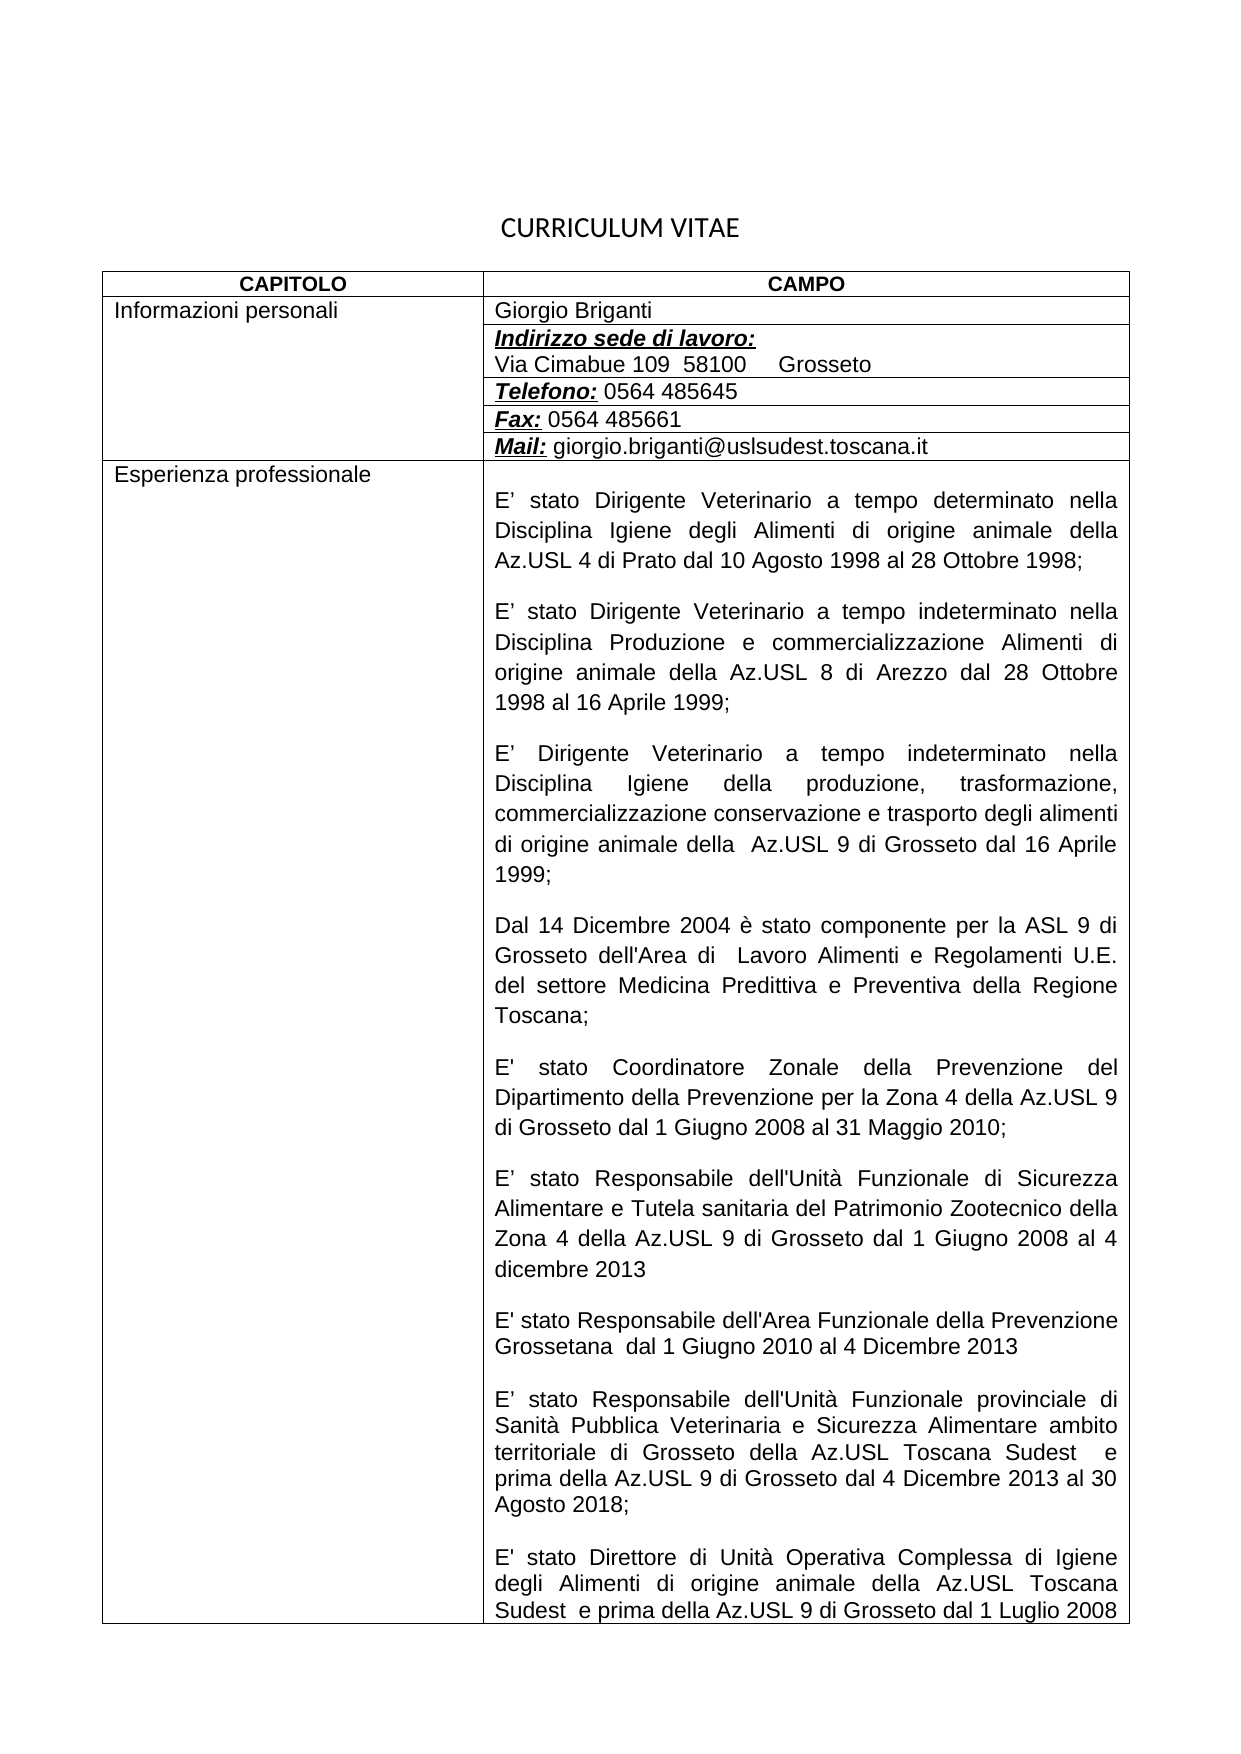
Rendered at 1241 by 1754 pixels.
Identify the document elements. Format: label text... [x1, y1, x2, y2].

table_cell Telefono: 0564 485645 [484, 378, 1129, 405]
table_cell Esperienza professionale [103, 461, 483, 1623]
table_cell Indirizzo sede di lavoro: Via Cimabue 109 58100 Grosseto [484, 325, 1129, 377]
table_cell Fax: 0564 485661 [484, 406, 1129, 432]
text CURRICULUM VITAE [118, 209, 1122, 245]
table_cell Giorgio Briganti [484, 297, 1129, 323]
table_cell E’ stato Dirigente Veterinario a tempo determinato nella Disciplina Igiene degli Alimenti di origine animale della Az.USL 4 di Prato dal 10 Agosto 1998 al 28 Ottobre 1998; E’ stato Dirigente Veterinario a tempo indeterminato nella Disciplina Produzione e commercializzazione Alimenti di origine animale della Az.USL 8 di Arezzo dal 28 Ottobre 1998 al 16 Aprile 1999; E’ Dirigente Veterinario a tempo indeterminato nella Disciplina Igiene della produzione, trasformazione, commercializzazione conservazione e trasporto degli alimenti di origine animale della Az.USL 9 di Grosseto dal 16 Aprile 1999; Dal 14 Dicembre 2004 è stato componente per la ASL 9 di Grosseto dell'Area di Lavoro Alimenti e Regolamenti U.E. del settore Medicina Predittiva e Preventiva della Regione Toscana; E' stato Coordinatore Zonale della Prevenzione del Dipartimento della Prevenzione per la Zona 4 della Az.USL 9 di Grosseto dal 1 Giugno 2008 al 31 Maggio 2010; E’ stato Responsabile dell'Unità Funzionale di Sicurezza Alimentare e Tutela sanitaria del Patrimonio Zootecnico della Zona 4 della Az.USL 9 di Grosseto dal 1 Giugno 2008 al 4 dicembre 2013 E' stato Responsabile dell'Area Funzionale della Prevenzione Grossetana dal 1 Giugno 2010 al 4 Dicembre 2013 E’ stato Responsabile dell'Unità Funzionale provinciale di Sanità Pubblica Veterinaria e Sicurezza Alimentare ambito territoriale di Grosseto della Az.USL Toscana Sudest e prima della Az.USL 9 di Grosseto dal 4 Dicembre 2013 al 30 Agosto 2018; E' stato Direttore di Unità Operativa Complessa di Igiene degli Alimenti di origine animale della Az.USL Toscana Sudest e prima della Az.USL 9 di Grosseto dal 1 Luglio 2008 [484, 461, 1129, 1623]
table_header CAPITOLO [103, 272, 483, 296]
table_cell Informazioni personali [103, 297, 483, 459]
table_header CAMPO [484, 272, 1129, 296]
table_cell Mail: giorgio.briganti@uslsudest.toscana.it [484, 433, 1129, 459]
